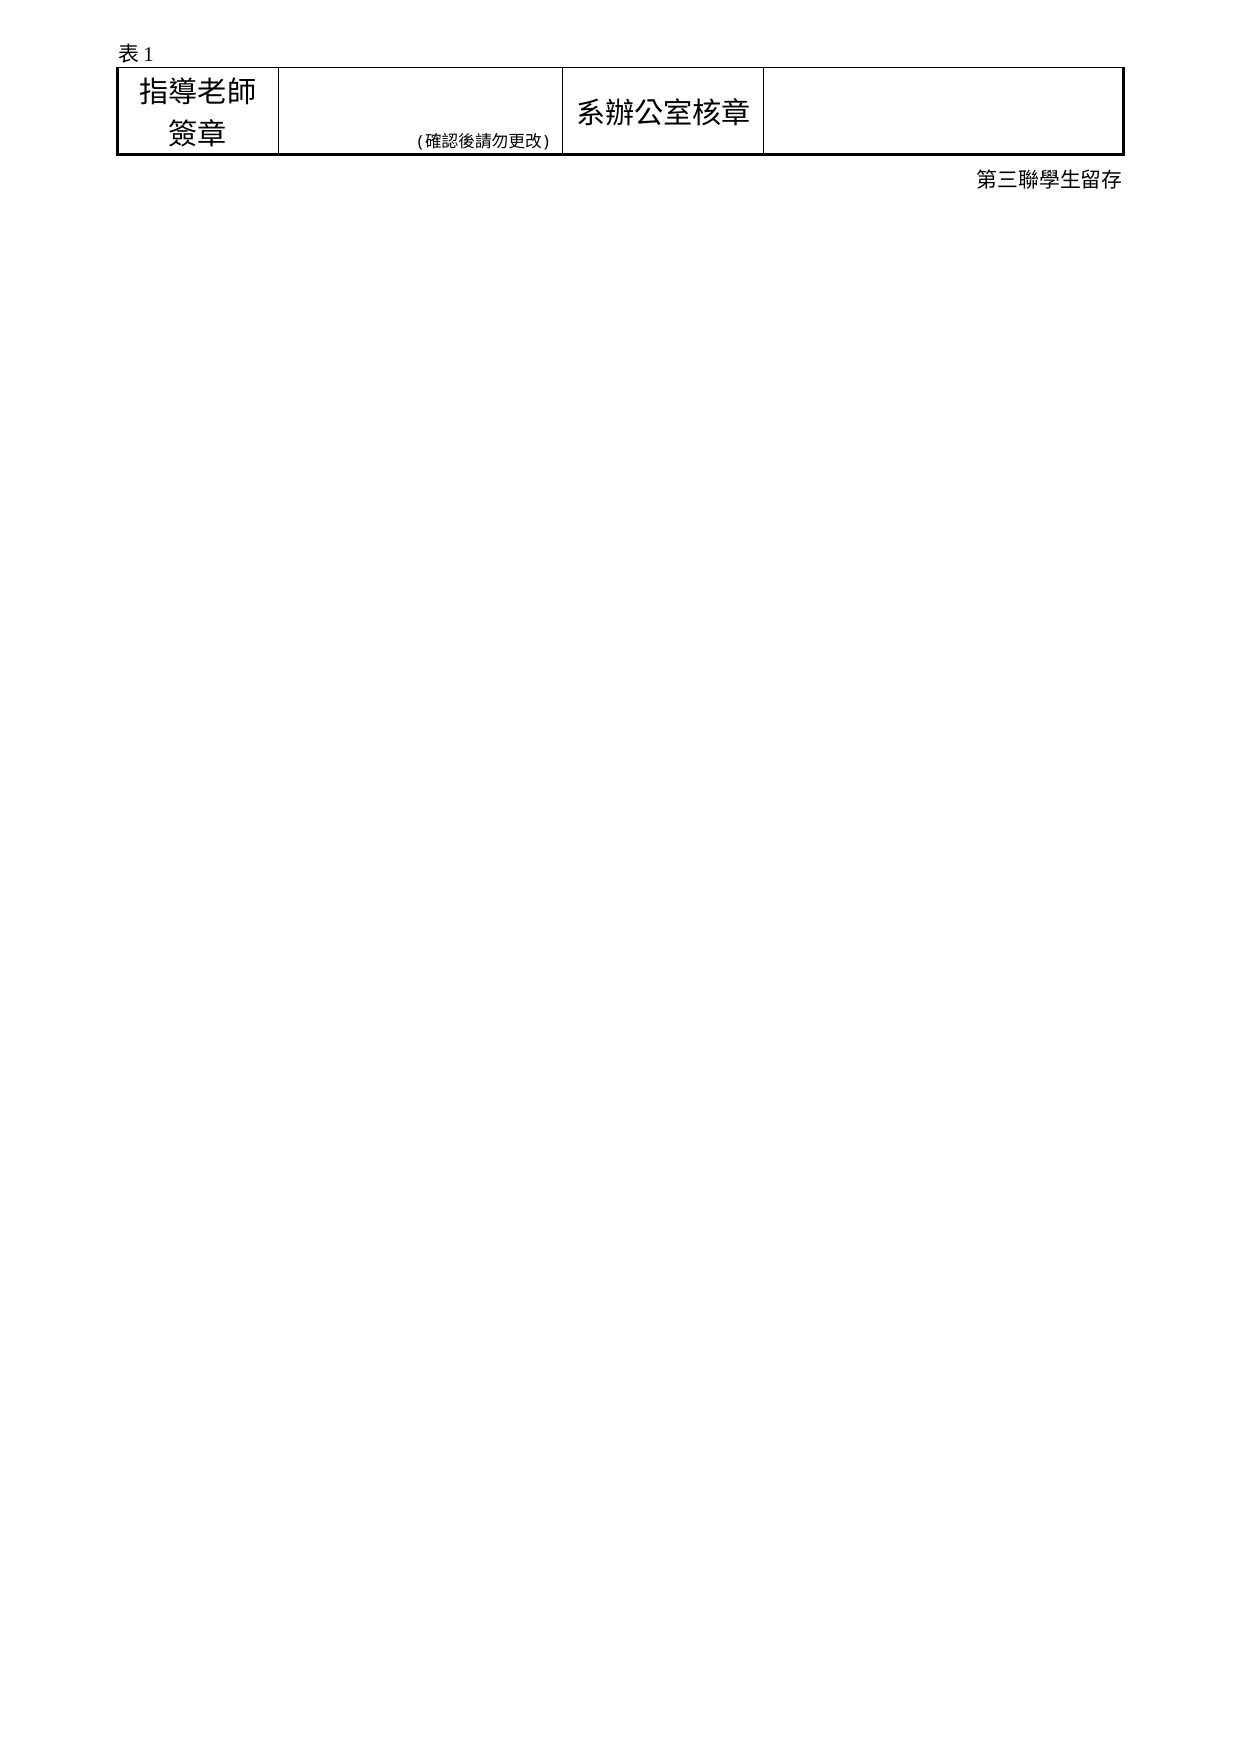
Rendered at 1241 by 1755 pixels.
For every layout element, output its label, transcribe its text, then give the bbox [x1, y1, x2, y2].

table_cell [764, 68, 1122, 153]
text 第三聯學生留存 [118, 156, 1122, 193]
table_cell 系辦公室核章 [563, 68, 763, 153]
table_cell 指導老師 簽章 [119, 68, 278, 153]
table_cell (確認後請勿更改) [279, 68, 562, 153]
